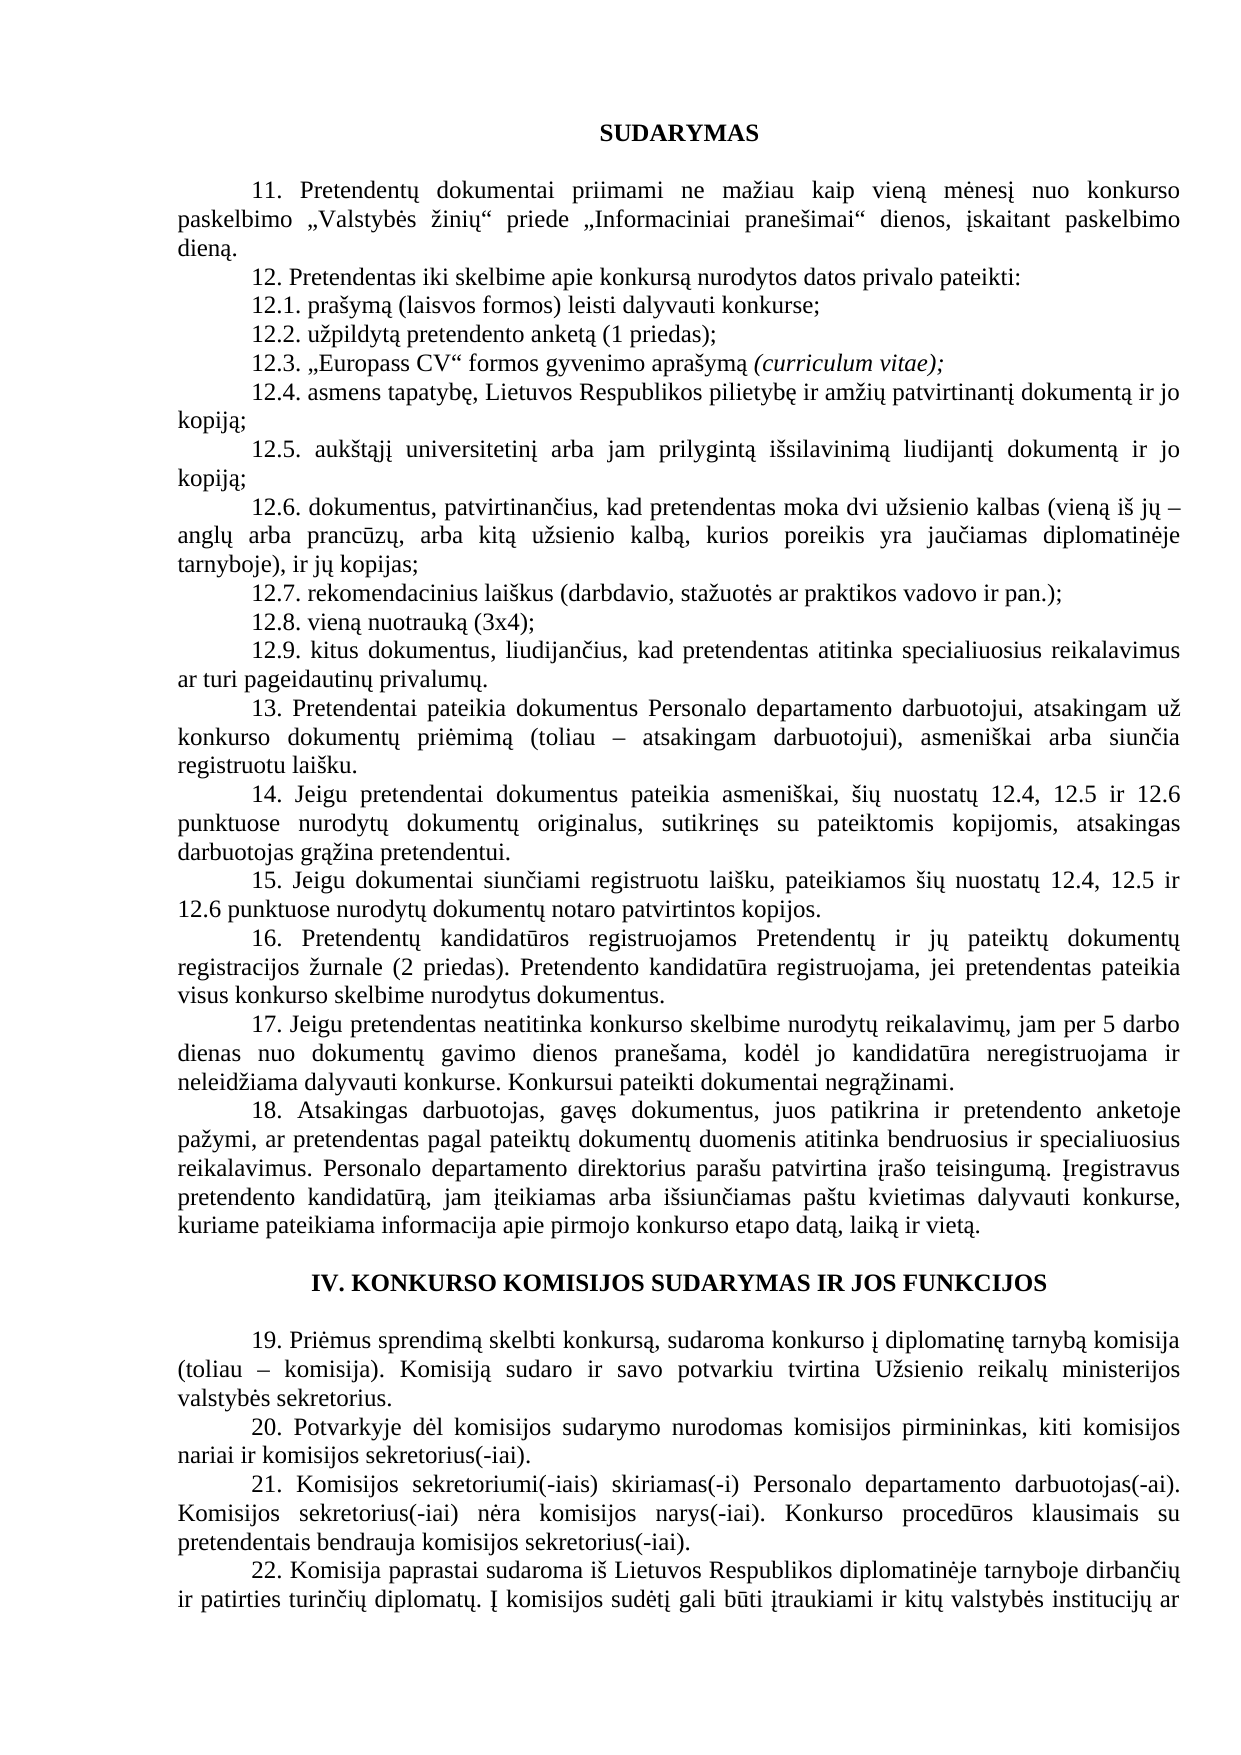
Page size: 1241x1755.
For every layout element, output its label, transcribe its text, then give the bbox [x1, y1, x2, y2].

text 12.7. rekomendacinius laiškus (darbdavio, stažuotės ar praktikos vadovo ir pan.); [177, 578, 1181, 607]
text SUDARYMAS [177, 118, 1181, 147]
text IV. KONKURSO KOMISIJOS SUDARYMAS IR JOS FUNKCIJOS [177, 1268, 1181, 1297]
text 12.1. prašymą (laisvos formos) leisti dalyvauti konkurse; [177, 291, 1181, 319]
text 11. Pretendentų dokumentai priimami ne mažiau kaip vieną mėnesį nuo konkurso paskelbimo „Valstybės žinių“ priede „Informaciniai pranešimai“ dienos, įskaitant paskelbimo dieną. [177, 176, 1181, 262]
text 12.6. dokumentus, patvirtinančius, kad pretendentas moka dvi užsienio kalbas (vieną iš jų – anglų arba prancūzų, arba kitą užsienio kalbą, kurios poreikis yra jaučiamas diplomatinėje tarnyboje), ir jų kopijas; [177, 492, 1181, 578]
text 19. Priėmus sprendimą skelbti konkursą, sudaroma konkurso į diplomatinę tarnybą komisija (toliau – komisija). Komisiją sudaro ir savo potvarkiu tvirtina Užsienio reikalų ministerijos valstybės sekretorius. [177, 1326, 1181, 1412]
text 16. Pretendentų kandidatūros registruojamos Pretendentų ir jų pateiktų dokumentų registracijos žurnale (2 priedas). Pretendento kandidatūra registruojama, jei pretendentas pateikia visus konkurso skelbime nurodytus dokumentus. [177, 923, 1181, 1009]
text 12.5. aukštąjį universitetinį arba jam prilygintą išsilavinimą liudijantį dokumentą ir jo kopiją; [177, 434, 1181, 492]
text 22. Komisija paprastai sudaroma iš Lietuvos Respublikos diplomatinėje tarnyboje dirbančių ir patirties turinčių diplomatų. Į komisijos sudėtį gali būti įtraukiami ir kitų valstybės institucijų ar [177, 1556, 1181, 1613]
text 12.2. užpildytą pretendento anketą (1 priedas); [177, 319, 1181, 348]
text 17. Jeigu pretendentas neatitinka konkurso skelbime nurodytų reikalavimų, jam per 5 darbo dienas nuo dokumentų gavimo dienos pranešama, kodėl jo kandidatūra neregistruojama ir neleidžiama dalyvauti konkurse. Konkursui pateikti dokumentai negrąžinami. [177, 1009, 1181, 1096]
text 20. Potvarkyje dėl komisijos sudarymo nurodomas komisijos pirmininkas, kiti komisijos nariai ir komisijos sekretorius(-iai). [177, 1412, 1181, 1469]
text 15. Jeigu dokumentai siunčiami registruotu laišku, pateikiamos šių nuostatų 12.4, 12.5 ir 12.6 punktuose nurodytų dokumentų notaro patvirtintos kopijos. [177, 866, 1181, 923]
text 13. Pretendentai pateikia dokumentus Personalo departamento darbuotojui, atsakingam už konkurso dokumentų priėmimą (toliau – atsakingam darbuotojui), asmeniškai arba siunčia registruotu laišku. [177, 693, 1181, 779]
text 14. Jeigu pretendentai dokumentus pateikia asmeniškai, šių nuostatų 12.4, 12.5 ir 12.6 punktuose nurodytų dokumentų originalus, sutikrinęs su pateiktomis kopijomis, atsakingas darbuotojas grąžina pretendentui. [177, 779, 1181, 866]
text 12.9. kitus dokumentus, liudijančius, kad pretendentas atitinka specialiuosius reikalavimus ar turi pageidautinų privalumų. [177, 636, 1181, 693]
text 12. Pretendentas iki skelbime apie konkursą nurodytos datos privalo pateikti: [177, 262, 1181, 291]
text 21. Komisijos sekretoriumi(-iais) skiriamas(-i) Personalo departamento darbuotojas(-ai). Komisijos sekretorius(-iai) nėra komisijos narys(-iai). Konkurso procedūros klausimais su pretendentais bendrauja komisijos sekretorius(-iai). [177, 1469, 1181, 1556]
text 12.8. vieną nuotrauką (3x4); [177, 607, 1181, 636]
text 18. Atsakingas darbuotojas, gavęs dokumentus, juos patikrina ir pretendento anketoje pažymi, ar pretendentas pagal pateiktų dokumentų duomenis atitinka bendruosius ir specialiuosius reikalavimus. Personalo departamento direktorius parašu patvirtina įrašo teisingumą. Įregistravus pretendento kandidatūrą, jam įteikiamas arba išsiunčiamas paštu kvietimas dalyvauti konkurse, kuriame pateikiama informacija apie pirmojo konkurso etapo datą, laiką ir vietą. [177, 1096, 1181, 1239]
text 12.3. „Europass CV“ formos gyvenimo aprašymą (curriculum vitae); [177, 348, 1181, 377]
text 12.4. asmens tapatybę, Lietuvos Respublikos pilietybę ir amžių patvirtinantį dokumentą ir jo kopiją; [177, 377, 1181, 434]
